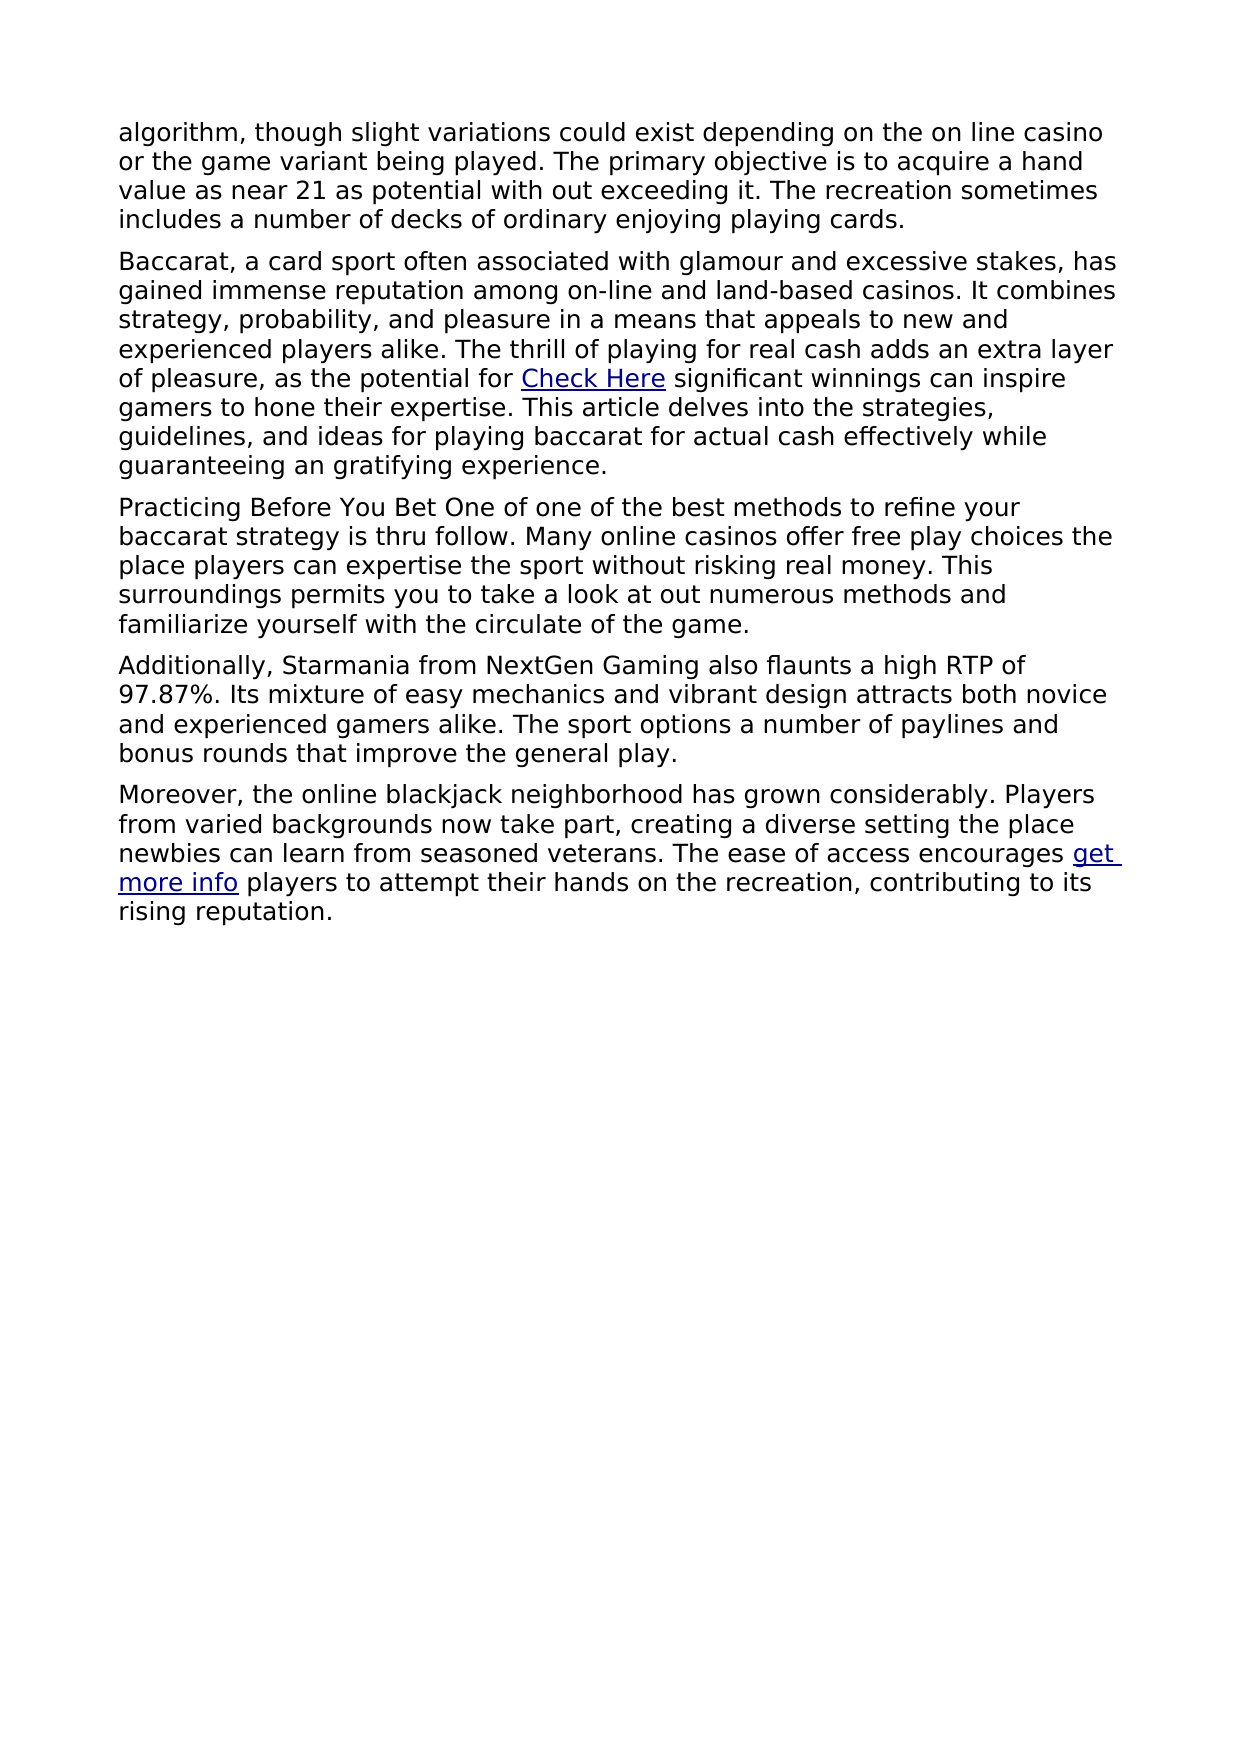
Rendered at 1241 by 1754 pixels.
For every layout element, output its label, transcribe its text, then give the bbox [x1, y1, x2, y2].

text Practicing Before You Bet One of one of the best methods to refine your baccarat strategy is thru follow. Many online casinos offer free play choices the place players can expertise the sport without risking real money. This surroundings permits you to take a look at out numerous methods and familiarize yourself with the circulate of the game. [118, 493, 1122, 639]
text algorithm, though slight variations could exist depending on the on line casino or the game variant being played. The primary objective is to acquire a hand value as near 21 as potential with out exceeding it. The recreation sometimes includes a number of decks of ordinary enjoying playing cards. [118, 118, 1122, 235]
text Moreover, the online blackjack neighborhood has grown considerably. Players from varied backgrounds now take part, creating a diverse setting the place newbies can learn from seasoned veterans. The ease of access encourages get more info players to attempt their hands on the recreation, contributing to its rising reputation. [118, 781, 1122, 926]
text Baccarat, a card sport often associated with glamour and excessive stakes, has gained immense reputation among on-line and land-based casinos. It combines strategy, probability, and pleasure in a means that appeals to new and experienced players alike. The thrill of playing for real cash adds an extra layer of pleasure, as the potential for Check Here significant winnings can inspire gamers to hone their expertise. This article delves into the strategies, guidelines, and ideas for playing baccarat for actual cash effectively while guaranteeing an gratifying experience. [118, 247, 1122, 481]
text Additionally, Starmania from NextGen Gaming also flaunts a high RTP of 97.87%. Its mixture of easy mechanics and vibrant design attracts both novice and experienced gamers alike. The sport options a number of paylines and bonus rounds that improve the general play. [118, 651, 1122, 768]
